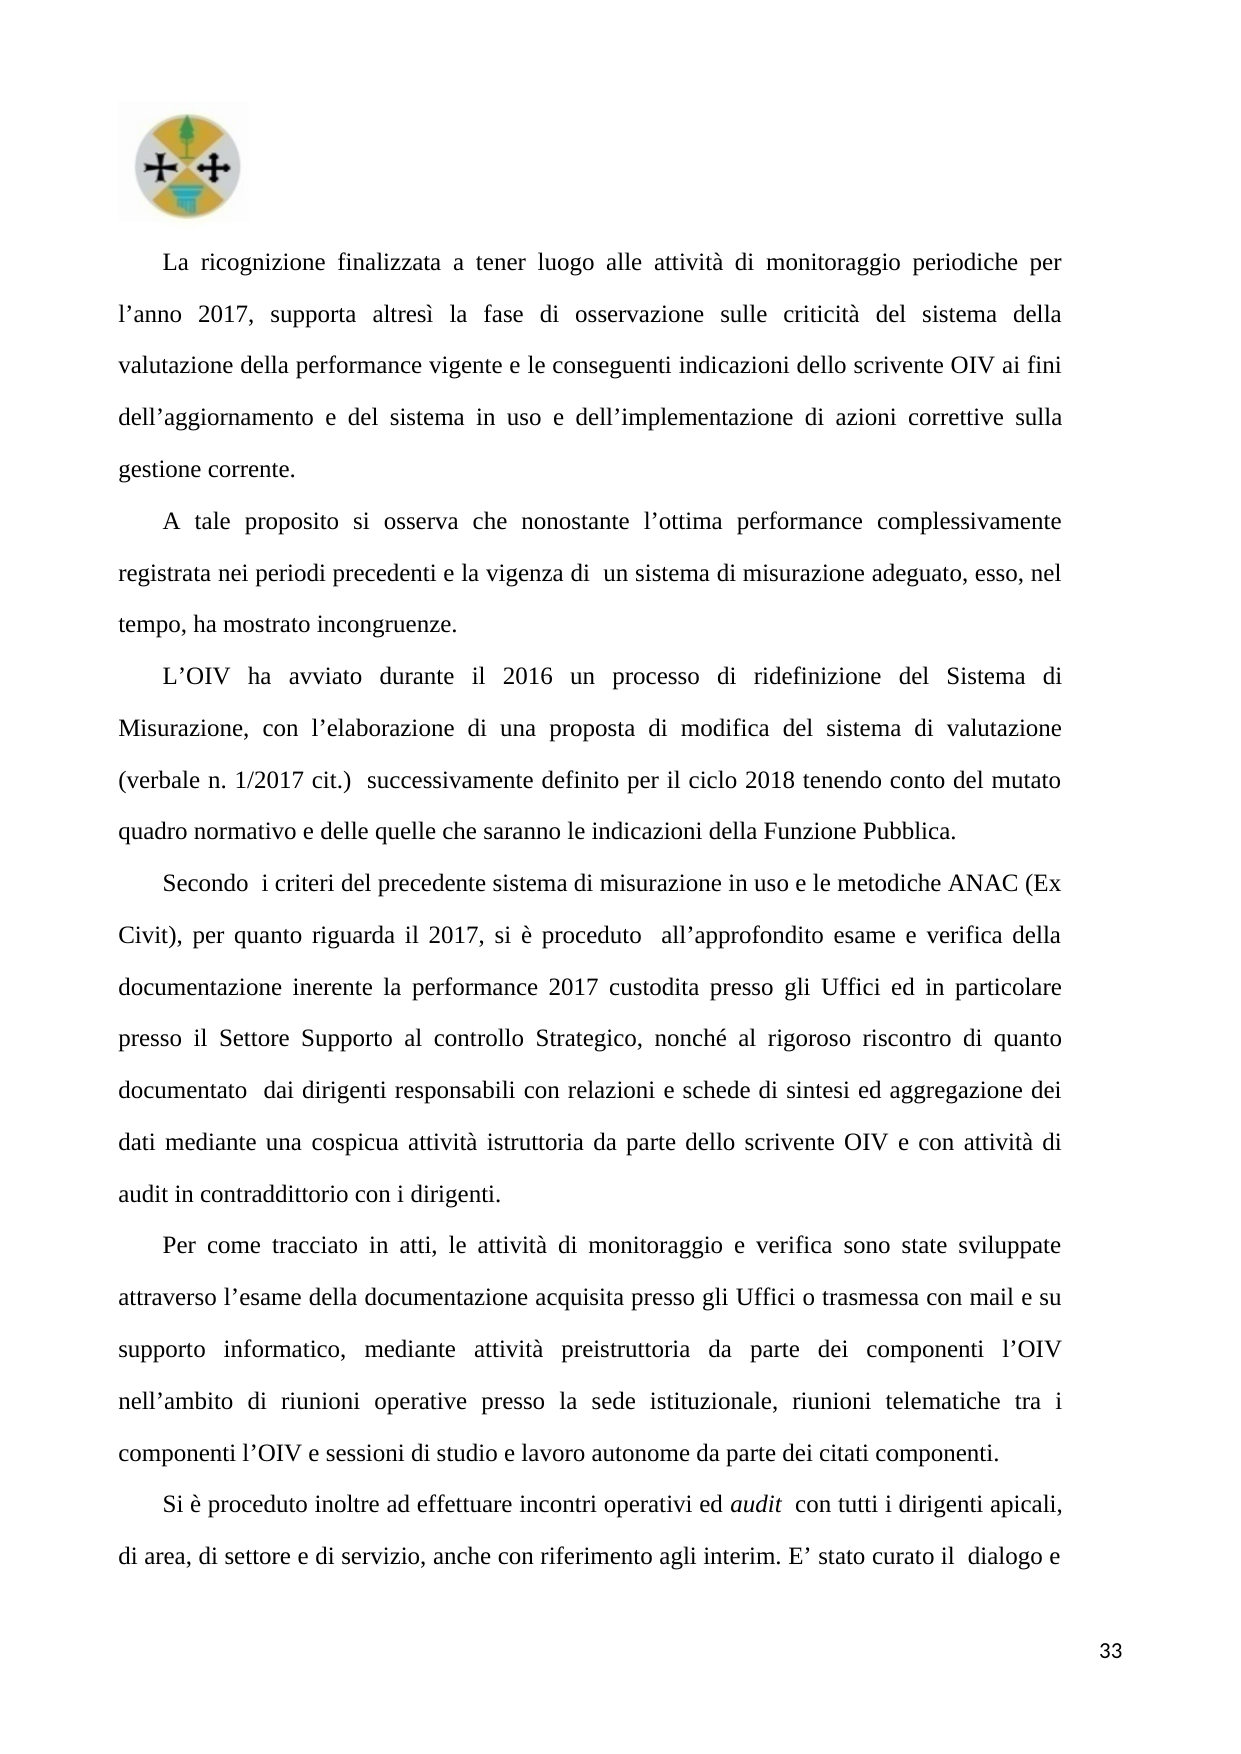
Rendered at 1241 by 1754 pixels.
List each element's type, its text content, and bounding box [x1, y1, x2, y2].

text Secondo i criteri del precedente sistema di misurazione in uso e le metodiche ANAC (Ex Civit), per quanto riguarda il 2017, si è proceduto all’approfondito esame e verifica della documentazione inerente la performance 2017 custodita presso gli Uffici ed in particolare presso il Settore Supporto al controllo Strategico, nonché al rigoroso riscontro di quanto documentato dai dirigenti responsabili con relazioni e schede di sintesi ed aggregazione dei dati mediante una cospicua attività istruttoria da parte dello scrivente OIV e con attività di audit in contraddittorio con i dirigenti. [118, 850, 1063, 1213]
text La ricognizione finalizzata a tener luogo alle attività di monitoraggio periodiche per l’anno 2017, supporta altresì la fase di osservazione sulle criticità del sistema della valutazione della performance vigente e le conseguenti indicazioni dello scrivente OIV ai fini dell’aggiornamento e del sistema in uso e dell’implementazione di azioni correttive sulla gestione corrente. [118, 229, 1063, 488]
text A tale proposito si osserva che nonostante l’ottima performance complessivamente registrata nei periodi precedenti e la vigenza di un sistema di misurazione adeguato, esso, nel tempo, ha mostrato incongruenze. [118, 488, 1063, 643]
text L’OIV ha avviato durante il 2016 un processo di ridefinizione del Sistema di Misurazione, con l’elaborazione di una proposta di modifica del sistema di valutazione (verbale n. 1/2017 cit.) successivamente definito per il ciclo 2018 tenendo conto del mutato quadro normativo e delle quelle che saranno le indicazioni della Funzione Pubblica. [118, 643, 1063, 850]
text Per come tracciato in atti, le attività di monitoraggio e verifica sono state sviluppate attraverso l’esame della documentazione acquisita presso gli Uffici o trasmessa con mail e su supporto informatico, mediante attività preistruttoria da parte dei componenti l’OIV nell’ambito di riunioni operative presso la sede istituzionale, riunioni telematiche tra i componenti l’OIV e sessioni di studio e lavoro autonome da parte dei citati componenti. [118, 1213, 1063, 1471]
text Si è proceduto inoltre ad effettuare incontri operativi ed audit con tutti i dirigenti apicali, di area, di settore e di servizio, anche con riferimento agli interim. E’ stato curato il dialogo e [118, 1471, 1063, 1575]
